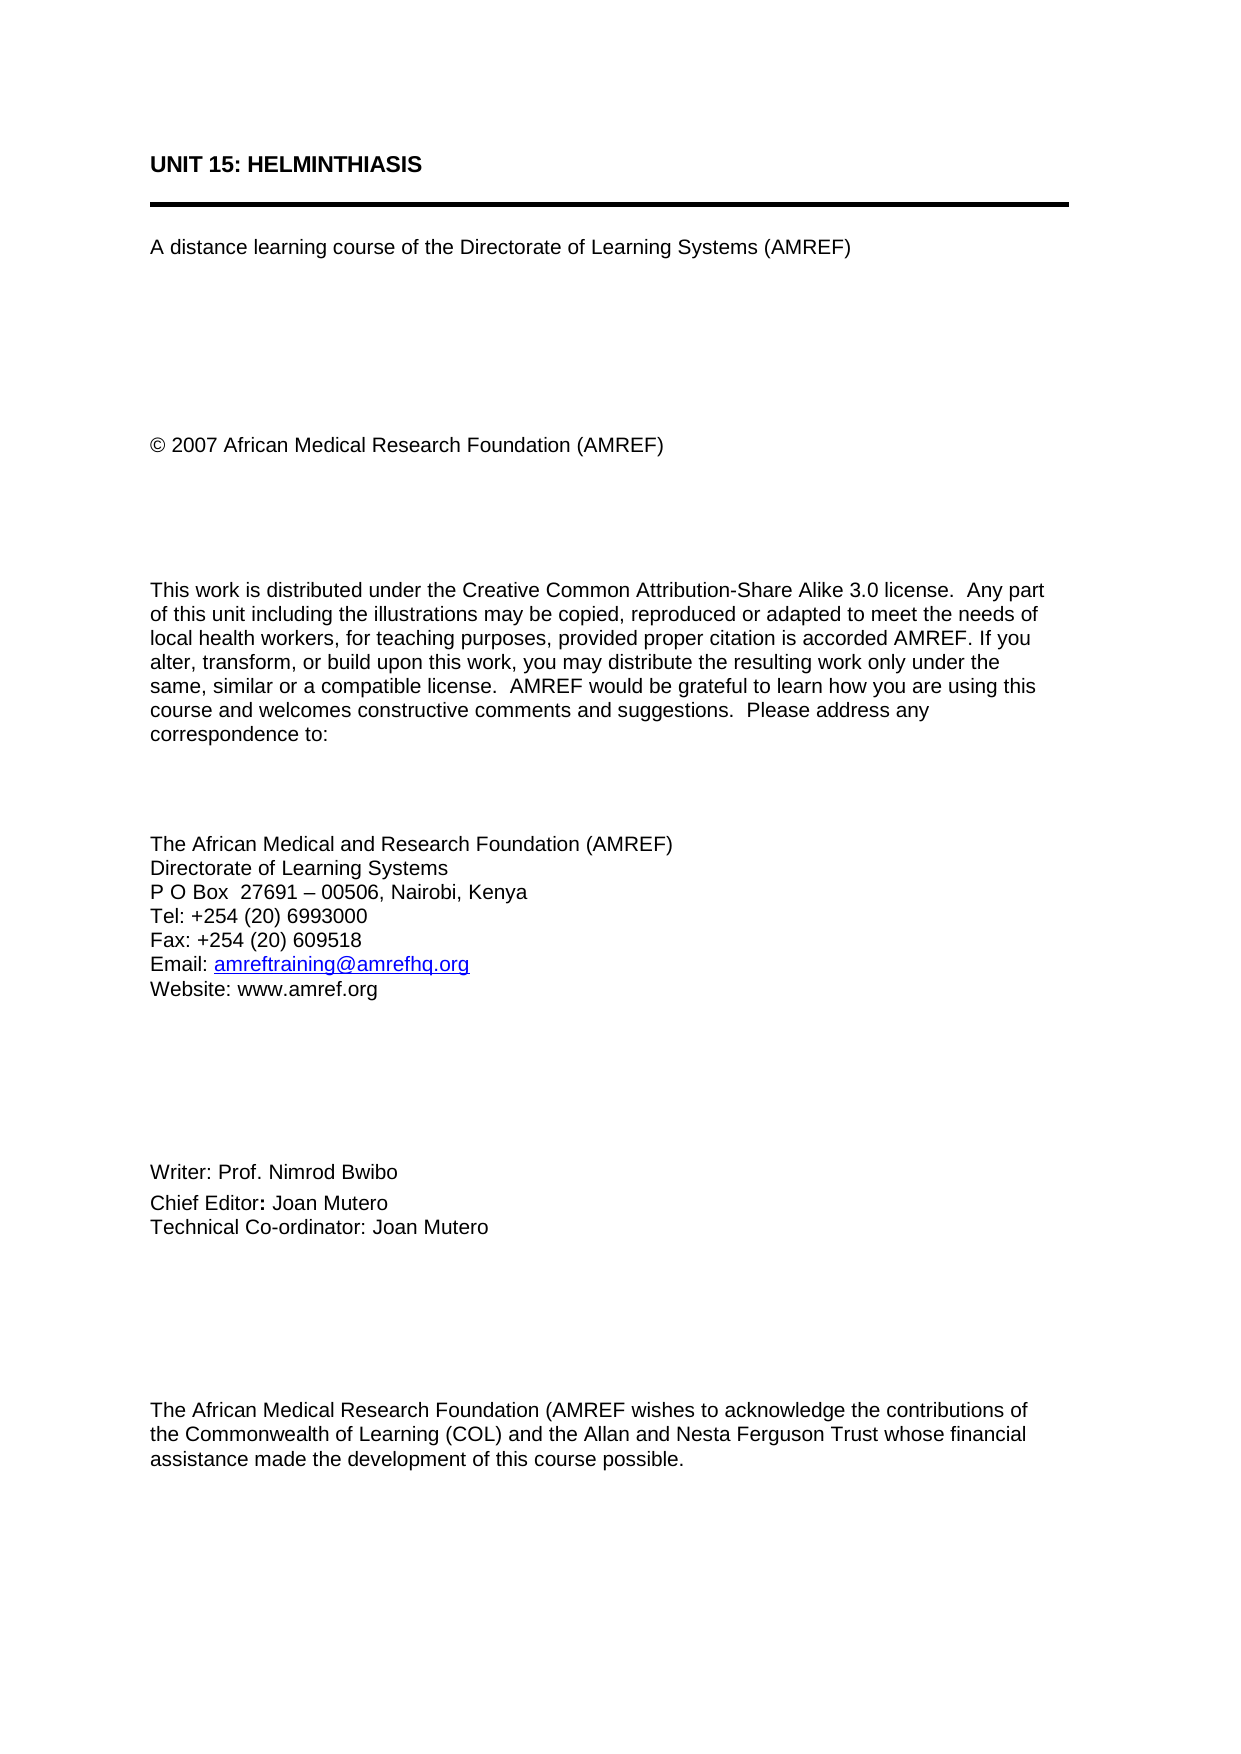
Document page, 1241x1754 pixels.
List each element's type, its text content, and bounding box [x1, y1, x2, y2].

text Email: amreftraining@amrefhq.org [150, 952, 1053, 976]
text Chief Editor: Joan Mutero [150, 1191, 1053, 1214]
text P O Box 27691 – 00506, Nairobi, Kenya [150, 880, 1053, 904]
subtitle UNIT 15: HELMINTHIASIS [150, 150, 1053, 177]
text The African Medical Research Foundation (AMREF wishes to acknowledge the contributions of the Commonwealth of Learning (COL) and the Allan and Nesta Ferguson Trust whose financial assistance made the development of this course possible. [150, 1398, 1053, 1471]
text Tel: +254 (20) 6993000 [150, 904, 1053, 928]
subtitle Writer: Prof. Nimrod Bwibo [150, 1160, 1053, 1184]
text Technical Co-ordinator: Joan Mutero [150, 1214, 1053, 1239]
subtitle This work is distributed under the Creative Common Attribution-Share Alike 3.0 license. Any part of this unit including the illustrations may be copied, reproduced or adapted to meet the needs of local health workers, for teaching purposes, provided proper citation is accorded AMREF. If you alter, transform, or build upon this work, you may distribute the resulting work only under the same, similar or a compatible license. AMREF would be grateful to learn how you are using this course and welcomes constructive comments and suggestions. Please address any correspondence to: [150, 578, 1053, 746]
text The African Medical and Research Foundation (AMREF) [150, 832, 1053, 856]
text Website: www.amref.org [150, 976, 1053, 1001]
text Directorate of Learning Systems [150, 856, 1053, 880]
text © 2007 African Medical Research Foundation (AMREF) [150, 433, 1053, 457]
text Fax: +254 (20) 609518 [150, 928, 1053, 952]
text A distance learning course of the Directorate of Learning Systems (AMREF) [150, 235, 1053, 259]
